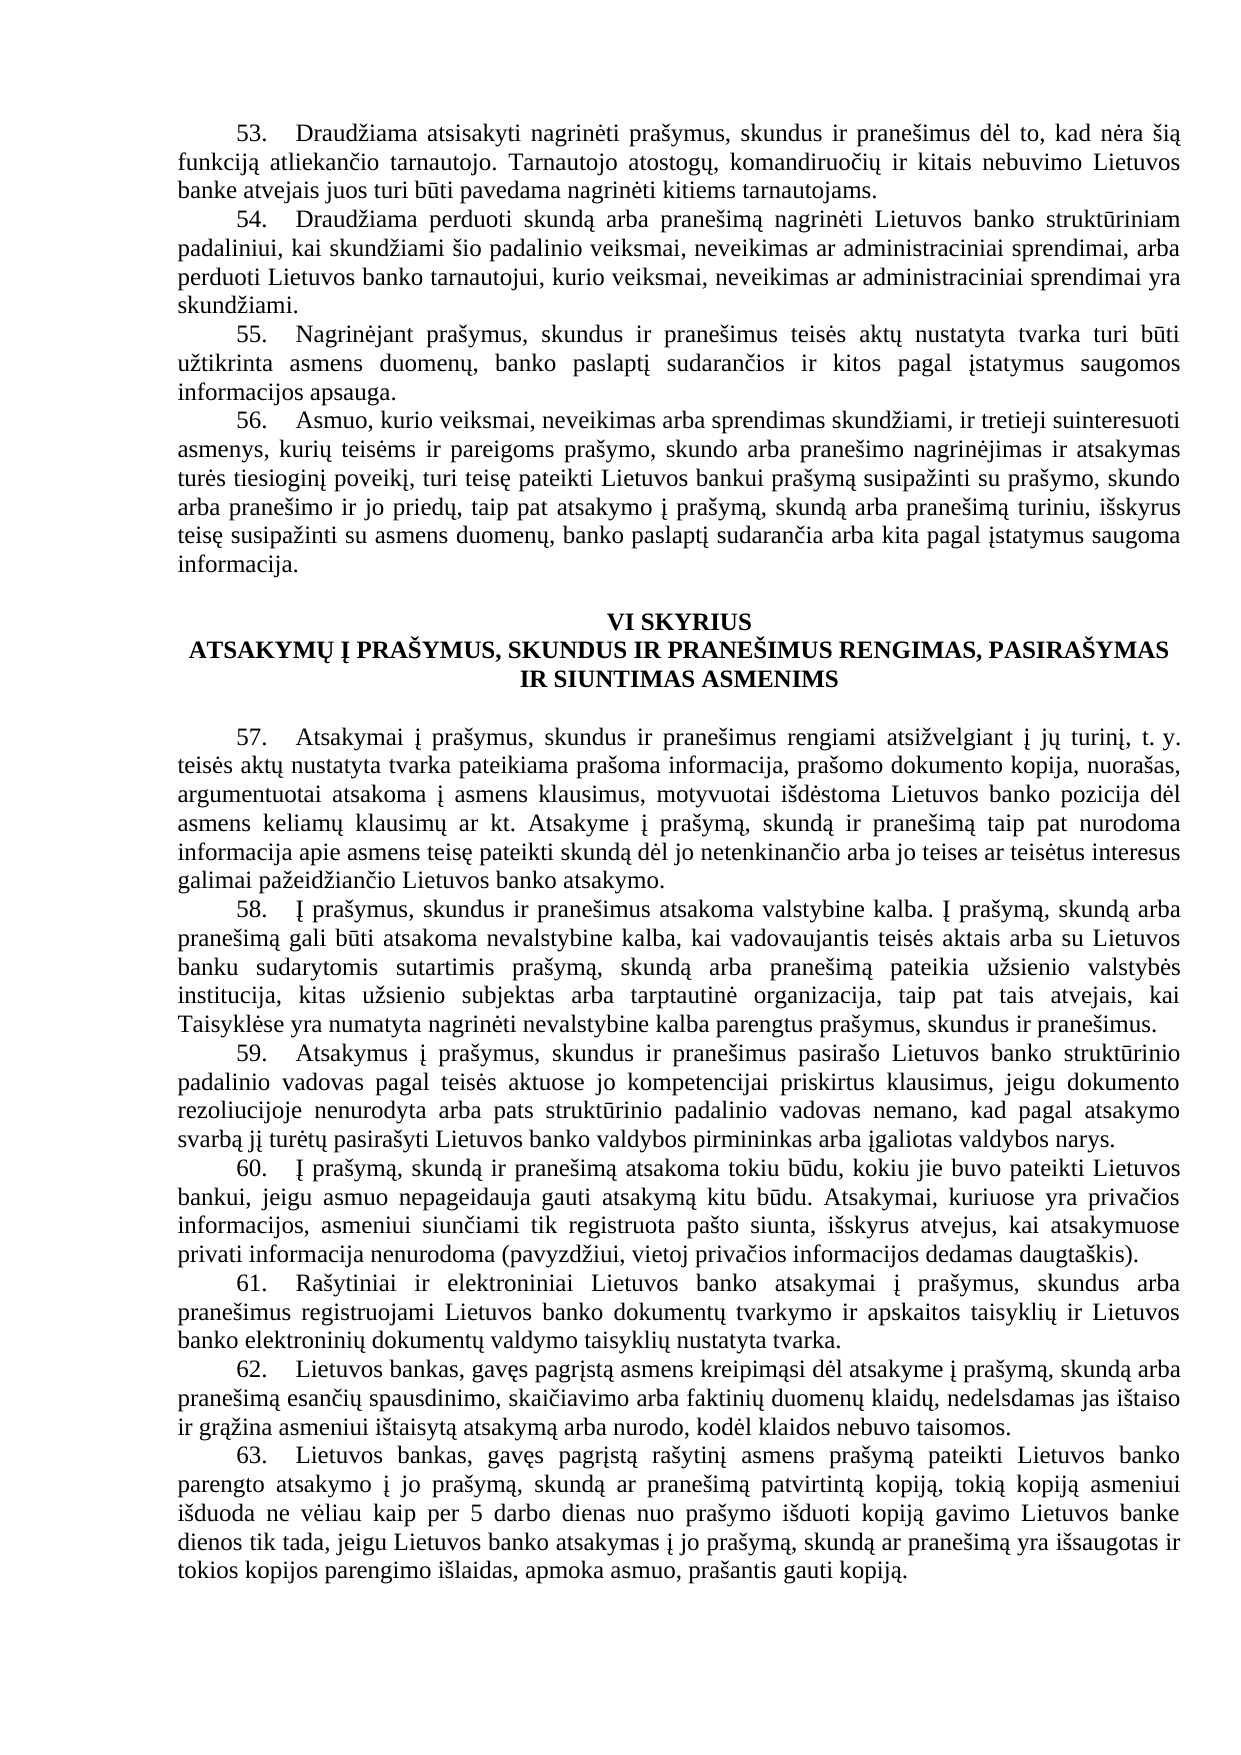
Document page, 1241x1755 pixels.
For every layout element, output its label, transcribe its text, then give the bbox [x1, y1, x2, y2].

text 56. Asmuo, kurio veiksmai, neveikimas arba sprendimas skundžiami, ir tretieji suinteresuoti asmenys, kurių teisėms ir pareigoms prašymo, skundo arba pranešimo nagrinėjimas ir atsakymas turės tiesioginį poveikį, turi teisę pateikti Lietuvos bankui prašymą susipažinti su prašymo, skundo arba pranešimo ir jo priedų, taip pat atsakymo į prašymą, skundą arba pranešimą turiniu, išskyrus teisę susipažinti su asmens duomenų, banko paslaptį sudarančia arba kita pagal įstatymus saugoma informacija. [177, 406, 1181, 578]
text 54. Draudžiama perduoti skundą arba pranešimą nagrinėti Lietuvos banko struktūriniam padaliniui, kai skundžiami šio padalinio veiksmai, neveikimas ar administraciniai sprendimai, arba perduoti Lietuvos banko tarnautojui, kurio veiksmai, neveikimas ar administraciniai sprendimai yra skundžiami. [177, 204, 1181, 319]
text 63. Lietuvos bankas, gavęs pagrįstą rašytinį asmens prašymą pateikti Lietuvos banko parengto atsakymo į jo prašymą, skundą ar pranešimą patvirtintą kopiją, tokią kopiją asmeniui išduoda ne vėliau kaip per 5 darbo dienas nuo prašymo išduoti kopiją gavimo Lietuvos banke dienos tik tada, jeigu Lietuvos banko atsakymas į jo prašymą, skundą ar pranešimą yra išsaugotas ir tokios kopijos parengimo išlaidas, apmoka asmuo, prašantis gauti kopiją. [177, 1441, 1181, 1584]
text 61. Rašytiniai ir elektroniniai Lietuvos banko atsakymai į prašymus, skundus arba pranešimus registruojami Lietuvos banko dokumentų tvarkymo ir apskaitos taisyklių ir Lietuvos banko elektroninių dokumentų valdymo taisyklių nustatyta tvarka. [177, 1268, 1181, 1354]
text 53. Draudžiama atsisakyti nagrinėti prašymus, skundus ir pranešimus dėl to, kad nėra šią funkciją atliekančio tarnautojo. Tarnautojo atostogų, komandiruočių ir kitais nebuvimo Lietuvos banke atvejais juos turi būti pavedama nagrinėti kitiems tarnautojams. [177, 118, 1181, 204]
text 62. Lietuvos bankas, gavęs pagrįstą asmens kreipimąsi dėl atsakyme į prašymą, skundą arba pranešimą esančių spausdinimo, skaičiavimo arba faktinių duomenų klaidų, nedelsdamas jas ištaiso ir grąžina asmeniui ištaisytą atsakymą arba nurodo, kodėl klaidos nebuvo taisomos. [177, 1354, 1181, 1441]
text 59. Atsakymus į prašymus, skundus ir pranešimus pasirašo Lietuvos banko struktūrinio padalinio vadovas pagal teisės aktuose jo kompetencijai priskirtus klausimus, jeigu dokumento rezoliucijoje nenurodyta arba pats struktūrinio padalinio vadovas nemano, kad pagal atsakymo svarbą jį turėtų pasirašyti Lietuvos banko valdybos pirmininkas arba įgaliotas valdybos narys. [177, 1038, 1181, 1153]
text 60. Į prašymą, skundą ir pranešimą atsakoma tokiu būdu, kokiu jie buvo pateikti Lietuvos bankui, jeigu asmuo nepageidauja gauti atsakymą kitu būdu. Atsakymai, kuriuose yra privačios informacijos, asmeniui siunčiami tik registruota pašto siunta, išskyrus atvejus, kai atsakymuose privati informacija nenurodoma (pavyzdžiui, vietoj privačios informacijos dedamas daugtaškis). [177, 1153, 1181, 1268]
text 58. Į prašymus, skundus ir pranešimus atsakoma valstybine kalba. Į prašymą, skundą arba pranešimą gali būti atsakoma nevalstybine kalba, kai vadovaujantis teisės aktais arba su Lietuvos banku sudarytomis sutartimis prašymą, skundą arba pranešimą pateikia užsienio valstybės institucija, kitas užsienio subjektas arba tarptautinė organizacija, taip pat tais atvejais, kai Taisyklėse yra numatyta nagrinėti nevalstybine kalba parengtus prašymus, skundus ir pranešimus. [177, 894, 1181, 1038]
text 55. Nagrinėjant prašymus, skundus ir pranešimus teisės aktų nustatyta tvarka turi būti užtikrinta asmens duomenų, banko paslaptį sudarančios ir kitos pagal įstatymus saugomos informacijos apsauga. [177, 319, 1181, 406]
text VI SKYRIUS [177, 607, 1181, 636]
text 57. Atsakymai į prašymus, skundus ir pranešimus rengiami atsižvelgiant į jų turinį, t. y. teisės aktų nustatyta tvarka pateikiama prašoma informacija, prašomo dokumento kopija, nuorašas, argumentuotai atsakoma į asmens klausimus, motyvuotai išdėstoma Lietuvos banko pozicija dėl asmens keliamų klausimų ar kt. Atsakyme į prašymą, skundą ir pranešimą taip pat nurodoma informacija apie asmens teisę pateikti skundą dėl jo netenkinančio arba jo teises ar teisėtus interesus galimai pažeidžiančio Lietuvos banko atsakymo. [177, 722, 1181, 894]
text ATSAKYMŲ Į PRAŠYMUS, SKUNDUS IR PRANEŠIMUS RENGIMAS, PASIRAŠYMAS IR SIUNTIMAS ASMENIMS [177, 636, 1181, 693]
